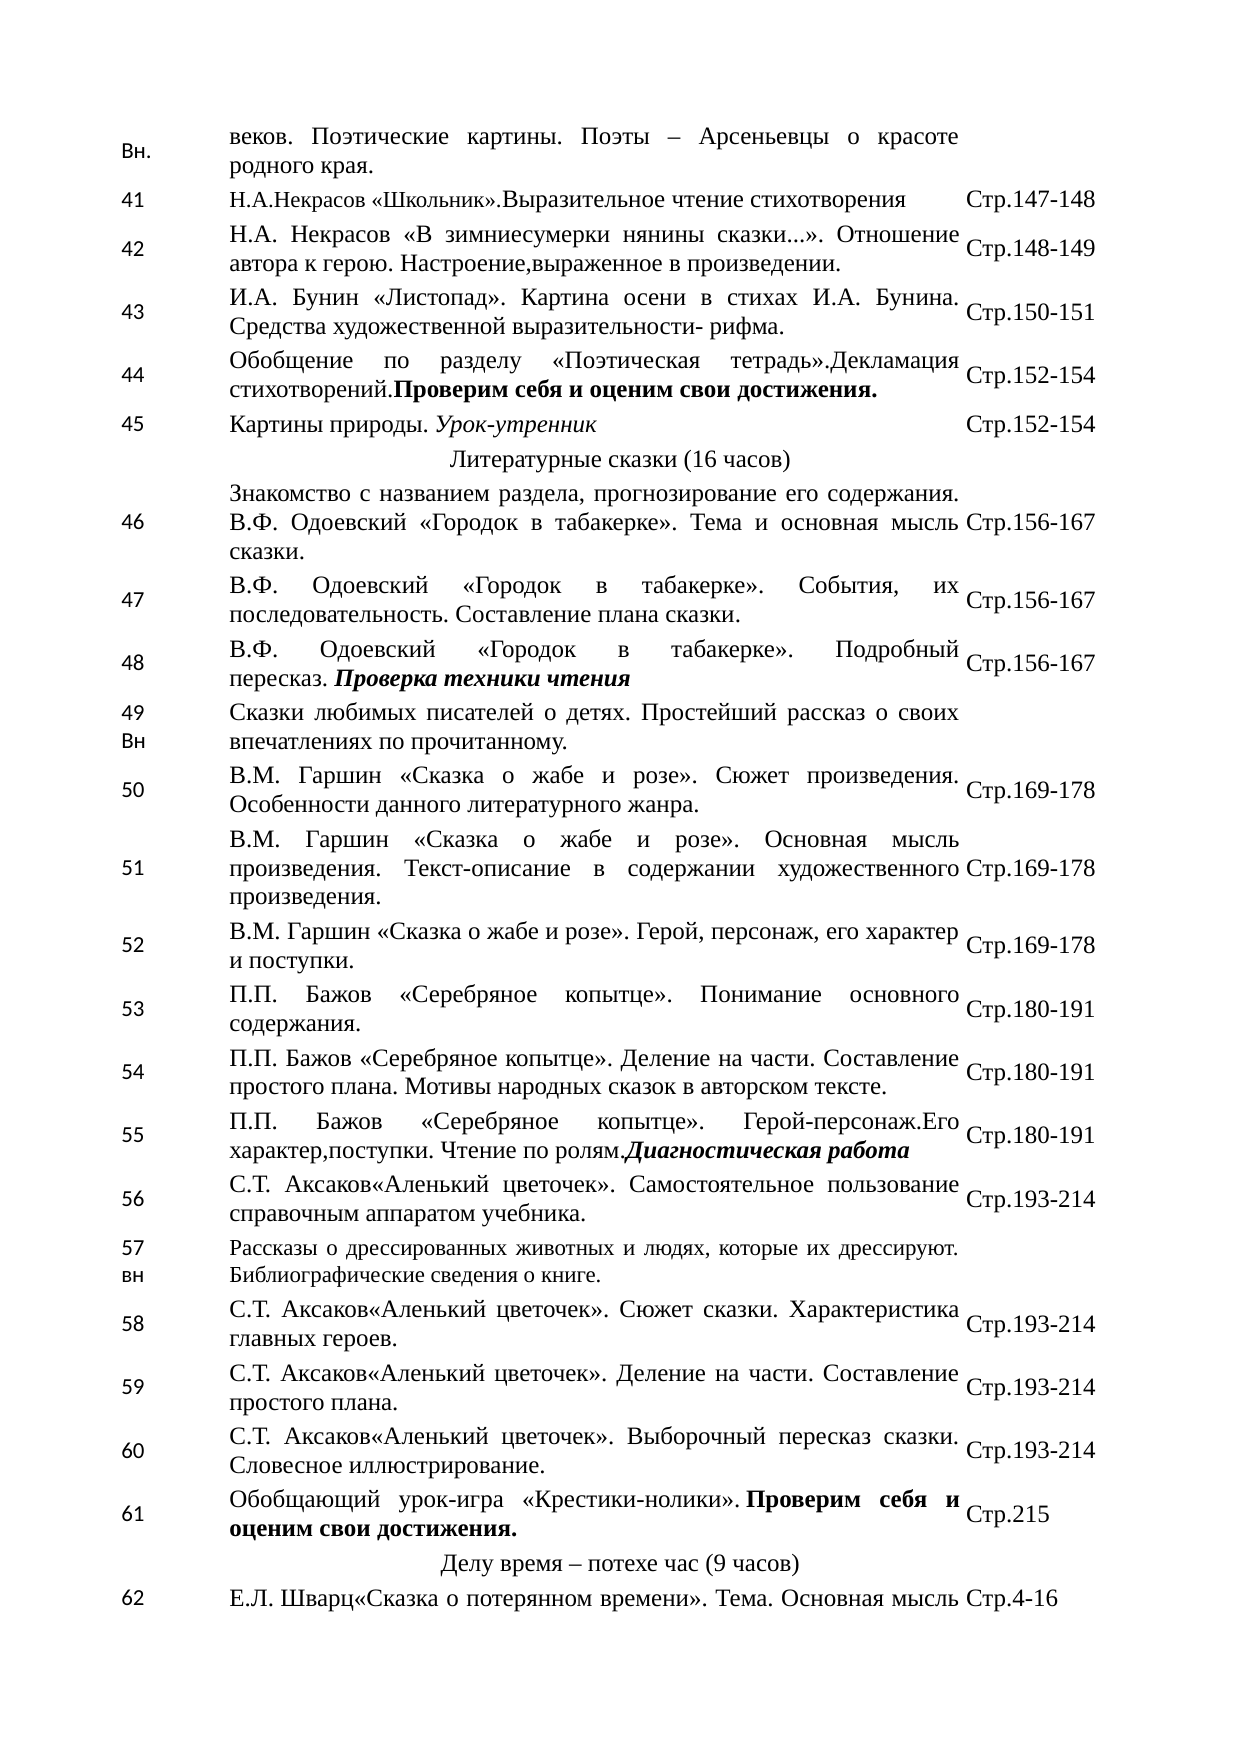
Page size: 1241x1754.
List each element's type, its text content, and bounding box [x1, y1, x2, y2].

table_cell Стр.180-191 [963, 1040, 1122, 1103]
table_cell Стр.156-167 [963, 568, 1122, 631]
table_cell Стр.193-214 [963, 1292, 1122, 1355]
table_cell 50 [118, 758, 166, 821]
table_cell Вн. [118, 118, 166, 181]
table_cell [963, 118, 1122, 181]
table_cell Стр.180-191 [963, 976, 1122, 1040]
table_cell Стр.156-167 [963, 631, 1122, 694]
table_cell [166, 694, 226, 758]
table_cell 47 [118, 568, 166, 631]
table_cell [963, 1230, 1122, 1292]
table_cell Стр.169-178 [963, 758, 1122, 821]
table_cell [166, 1166, 226, 1230]
table_cell [166, 913, 226, 976]
table_cell Стр.152-154 [963, 343, 1122, 406]
table_cell 58 [118, 1292, 166, 1355]
table_cell Стр.156-167 [963, 476, 1122, 568]
table_cell 41 [118, 181, 166, 216]
table_cell [963, 694, 1122, 758]
table_cell Стр.193-214 [963, 1355, 1122, 1418]
table_cell [166, 118, 226, 181]
table_cell 56 [118, 1166, 166, 1230]
table_cell Рассказы о дрессированных животных и людях, которые их дрессируют. Библиографические сведения о книге. [226, 1230, 963, 1292]
table_cell [166, 216, 226, 279]
table_cell 45 [118, 406, 166, 441]
table_cell Сказки любимых писателей о детях. Простейший рассказ о своих впечатлениях по прочитанному. [226, 694, 963, 758]
table_cell [166, 476, 226, 568]
table_cell [166, 1580, 226, 1614]
table_cell Стр.193-214 [963, 1166, 1122, 1230]
table_cell С.Т. Аксаков«Аленький цветочек». Сюжет сказки. Характеристика главных героев. [226, 1292, 963, 1355]
table_cell 59 [118, 1355, 166, 1418]
table_cell П.П. Бажов «Серебряное копытце». Деление на части. Составление простого плана. Мотивы народных сказок в авторском тексте. [226, 1040, 963, 1103]
table_cell Литературные сказки (16 часов) [118, 441, 1122, 476]
table_cell И.А. Бунин «Листопад». Картина осени в стихах И.А. Бунина. Средства художественной выразительности- рифма. [226, 279, 963, 343]
table_cell Картины природы. Урок-утренник [226, 406, 963, 441]
table_cell Н.А.Некрасов «Школьник».Выразительное чтение стихотворения [226, 181, 963, 216]
table_cell 44 [118, 343, 166, 406]
table_cell Н.А. Некрасов «В зимниесумерки нянины сказки...». Отношение автора к герою. Настроение,выраженное в произведении. [226, 216, 963, 279]
table_cell Стр.180-191 [963, 1103, 1122, 1166]
table_cell Стр.152-154 [963, 406, 1122, 441]
table_cell П.П. Бажов «Серебряное копытце». Понимание основного содержания. [226, 976, 963, 1040]
table_cell 52 [118, 913, 166, 976]
table_cell [166, 279, 226, 343]
table_cell 54 [118, 1040, 166, 1103]
table_cell Обобщение по разделу «Поэтическая тетрадь».Декламация стихотворений.Проверим себя и оценим свои достижения. [226, 343, 963, 406]
table_cell 49 Вн [118, 694, 166, 758]
table_cell [166, 1418, 226, 1482]
table_cell веков. Поэтические картины. Поэты – Арсеньевцы о красоте родного края. [226, 118, 963, 181]
table_cell В.М. Гаршин «Сказка о жабе и розе». Основная мысль произведения. Текст-описание в содержании художественного произведения. [226, 821, 963, 913]
table_cell [166, 343, 226, 406]
table_cell В.Ф. Одоевский «Городок в табакерке». События, их последовательность. Составление плана сказки. [226, 568, 963, 631]
table_cell Знакомство с названием раздела, прогнозирование его содержания. В.Ф. Одоевский «Городок в табакерке». Тема и основная мысль сказки. [226, 476, 963, 568]
table_cell Стр.150-151 [963, 279, 1122, 343]
table_cell 55 [118, 1103, 166, 1166]
table_cell Стр.215 [963, 1482, 1122, 1545]
table_cell В.М. Гаршин «Сказка о жабе и розе». Сюжет произведения. Особенности данного литературного жанра. [226, 758, 963, 821]
table_cell 42 [118, 216, 166, 279]
table_cell В.Ф. Одоевский «Городок в табакерке». Подробный пересказ. Проверка техники чтения [226, 631, 963, 694]
table_cell Стр.169-178 [963, 913, 1122, 976]
table_cell С.Т. Аксаков«Аленький цветочек». Деление на части. Составление простого плана. [226, 1355, 963, 1418]
table_cell 43 [118, 279, 166, 343]
table_cell [166, 181, 226, 216]
table_cell Обобщающий урок-игра «Крестики-нолики». Проверим себя и оценим свои достижения. [226, 1482, 963, 1545]
table_cell 60 [118, 1418, 166, 1482]
table_cell [166, 631, 226, 694]
table_cell [166, 821, 226, 913]
table_cell [166, 976, 226, 1040]
table_cell [166, 758, 226, 821]
table_cell 61 [118, 1482, 166, 1545]
table_cell Стр.4-16 [963, 1580, 1122, 1614]
table_cell Стр.148-149 [963, 216, 1122, 279]
table_cell [166, 1040, 226, 1103]
table_cell С.Т. Аксаков«Аленький цветочек». Выборочный пересказ сказки. Словесное иллюстрирование. [226, 1418, 963, 1482]
table_cell [166, 1230, 226, 1292]
table_cell Стр.169-178 [963, 821, 1122, 913]
table_cell [166, 568, 226, 631]
table_cell 48 [118, 631, 166, 694]
table_cell 51 [118, 821, 166, 913]
table_cell [166, 1355, 226, 1418]
table_cell 53 [118, 976, 166, 1040]
table_cell С.Т. Аксаков«Аленький цветочек». Самостоятельное пользование справочным аппаратом учебника. [226, 1166, 963, 1230]
table_cell П.П. Бажов «Серебряное копытце». Герой-персонаж.Его характер,поступки. Чтение по ролям.Диагностическая работа [226, 1103, 963, 1166]
table_cell [166, 1482, 226, 1545]
table_cell Делу время – потехе час (9 часов) [118, 1545, 1122, 1580]
table_cell 57 вн [118, 1230, 166, 1292]
table_cell Стр.193-214 [963, 1418, 1122, 1482]
table_cell Стр.147-148 [963, 181, 1122, 216]
table_cell [166, 406, 226, 441]
table_cell [166, 1292, 226, 1355]
table_cell В.М. Гаршин «Сказка о жабе и розе». Герой, персонаж, его характер и поступки. [226, 913, 963, 976]
table_cell [166, 1103, 226, 1166]
table_cell Е.Л. Шварц«Сказка о потерянном времени». Тема. Основная мысль [226, 1580, 963, 1614]
table_cell 46 [118, 476, 166, 568]
table_cell 62 [118, 1580, 166, 1614]
